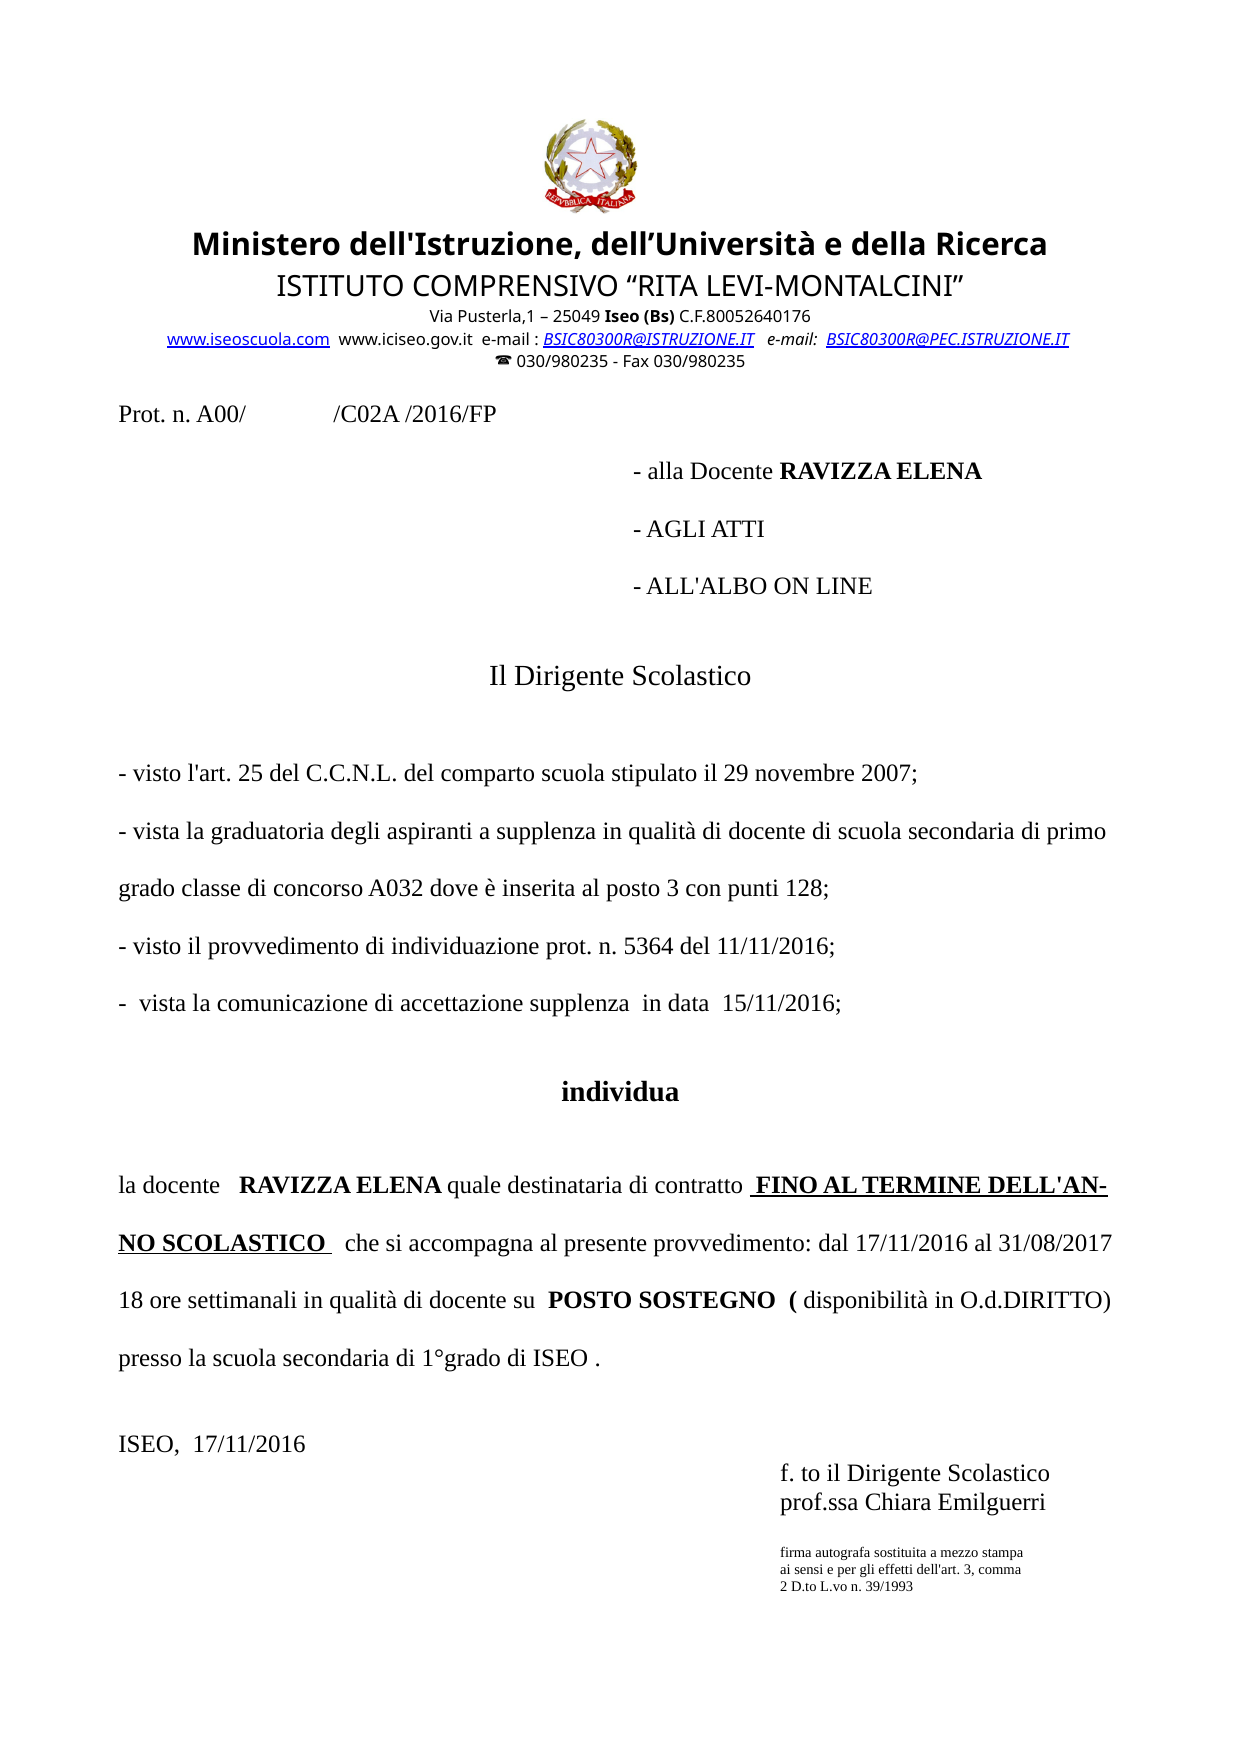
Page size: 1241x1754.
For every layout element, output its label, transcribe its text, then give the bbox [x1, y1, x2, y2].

text grado classe di concorso A032 dove è inserita al posto 3 con punti 128; [118, 873, 1122, 902]
text ISEO, 17/11/2016 [118, 1429, 1122, 1458]
text - alla Docente RAVIZZA ELENA [118, 456, 1122, 485]
text 2 D.to L.vo n. 39/1993 [118, 1578, 1122, 1594]
text www.iseoscuola.com www.iciseo.gov.it e-mail : BSIC80300R@ISTRUZIONE.IT e-mail: BSIC80300R@PEC.ISTRUZIONE.IT [118, 327, 1122, 350]
text Il Dirigente Scolastico [118, 658, 1122, 691]
text prof.ssa Chiara Emilguerri [118, 1487, 1122, 1515]
text f. to il Dirigente Scolastico [118, 1458, 1122, 1487]
text 18 ore settimanali in qualità di docente su POSTO SOSTEGNO ( disponibilità in O.d.DIRITTO) [118, 1285, 1122, 1314]
text NO SCOLASTICO che si accompagna al presente provvedimento: dal 17/11/2016 al 31/08/2017 [118, 1228, 1122, 1257]
text la docente RAVIZZA ELENA quale destinataria di contratto FINO AL TERMINE DELL'AN- [118, 1170, 1122, 1199]
text - visto il provvedimento di individuazione prot. n. 5364 del 11/11/2016; [118, 931, 1122, 959]
text - ALL'ALBO ON LINE [118, 571, 1122, 600]
text Prot. n. A00/ /C02A /2016/FP [118, 399, 1122, 428]
text presso la scuola secondaria di 1°grado di ISEO . [118, 1343, 1122, 1372]
text ai sensi e per gli effetti dell'art. 3, comma [118, 1561, 1122, 1578]
picture [542, 118, 639, 215]
text ( 030/980235 - Fax 030/980235 [118, 350, 1122, 373]
text - vista la graduatoria degli aspiranti a supplenza in qualità di docente di scuola secondaria di primo [118, 816, 1122, 844]
text individua [118, 1074, 1122, 1108]
text firma autografa sostituita a mezzo stampa [118, 1544, 1122, 1561]
text ISTITUTO COMPRENSIVO “RITA LEVI-MONTALCINI” [118, 265, 1122, 304]
text - vista la comunicazione di accettazione supplenza in data 15/11/2016; [118, 988, 1122, 1017]
text - visto l'art. 25 del C.C.N.L. del comparto scuola stipulato il 29 novembre 2007; [118, 758, 1122, 787]
text - AGLI ATTI [118, 514, 1122, 543]
text Ministero dell'Istruzione, dell’Università e della Ricerca [118, 222, 1122, 265]
text Via Pusterla,1 – 25049 Iseo (Bs) C.F.80052640176 [118, 304, 1122, 327]
